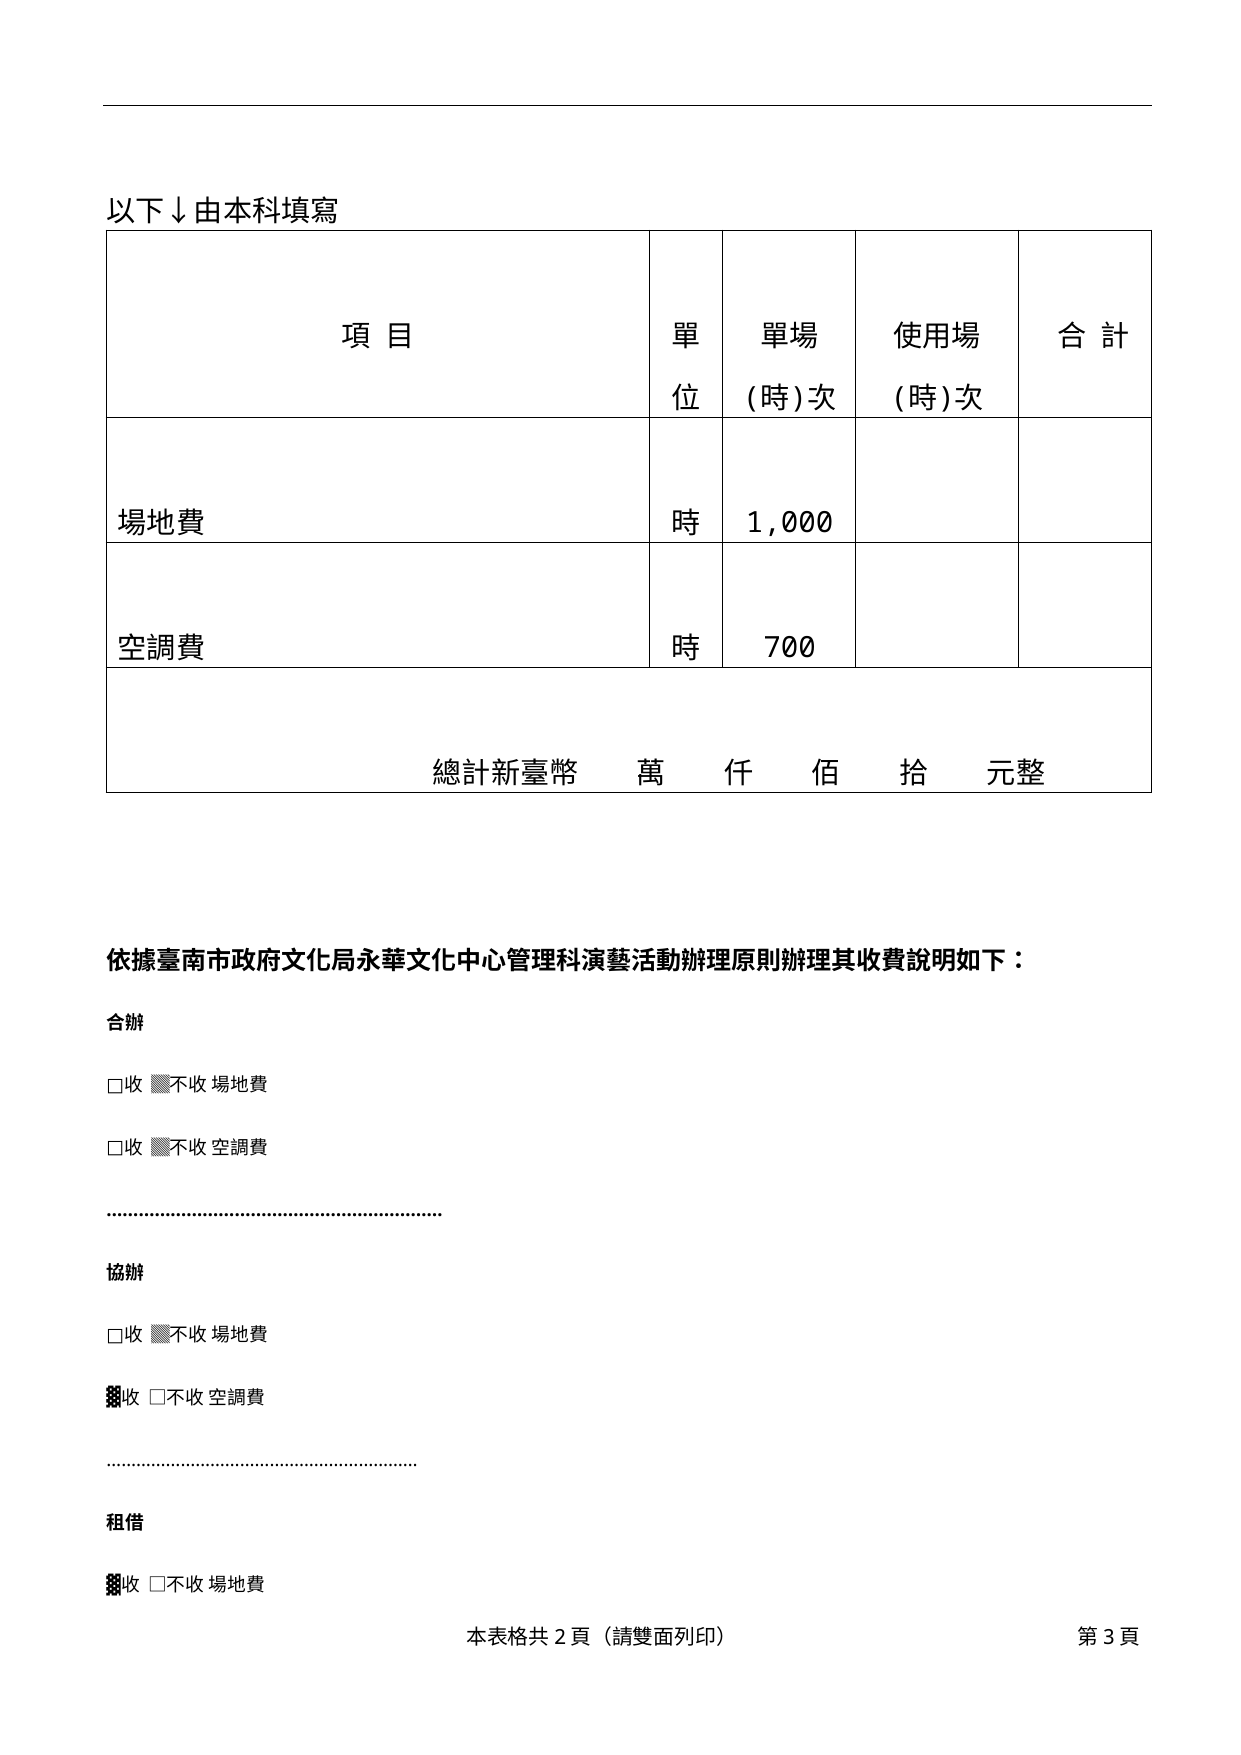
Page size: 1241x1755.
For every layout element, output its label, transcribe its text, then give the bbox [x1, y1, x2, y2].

table_cell 以下↓由本科填寫 依據臺南市政府文化局永華文化中心管理科演藝活動辦理原則辦理其收費說明如下： 合辦 □收 ▓不收 場地費 □收 ▓不收 空調費 ……………………………………………………… 協辦 □收 ▓不收 場地費 ▓收 □不收 空調費 ……………………………………………………… 租借 ▓收 □不收 場地費 [103, 106, 1152, 1604]
table_cell 700 [723, 543, 855, 667]
table_cell [856, 418, 1018, 542]
table_cell 1,000 [723, 418, 855, 542]
table_cell 時 [650, 418, 722, 542]
table_cell [856, 543, 1018, 667]
table_cell 總計新臺幣 萬 仟 佰 拾 元整 [107, 668, 1151, 792]
table_header 項 目 [107, 231, 649, 417]
table_cell 場地費 [107, 418, 649, 542]
table_cell 空調費 [107, 543, 649, 667]
table_header 單位 [650, 231, 722, 417]
table_cell [1019, 543, 1151, 667]
table_header 單場(時)次 [723, 231, 855, 417]
table_header 合 計 [1019, 231, 1151, 417]
table_header 使用場(時)次 [856, 231, 1018, 417]
table_cell 時 [650, 543, 722, 667]
table_cell [1019, 418, 1151, 542]
